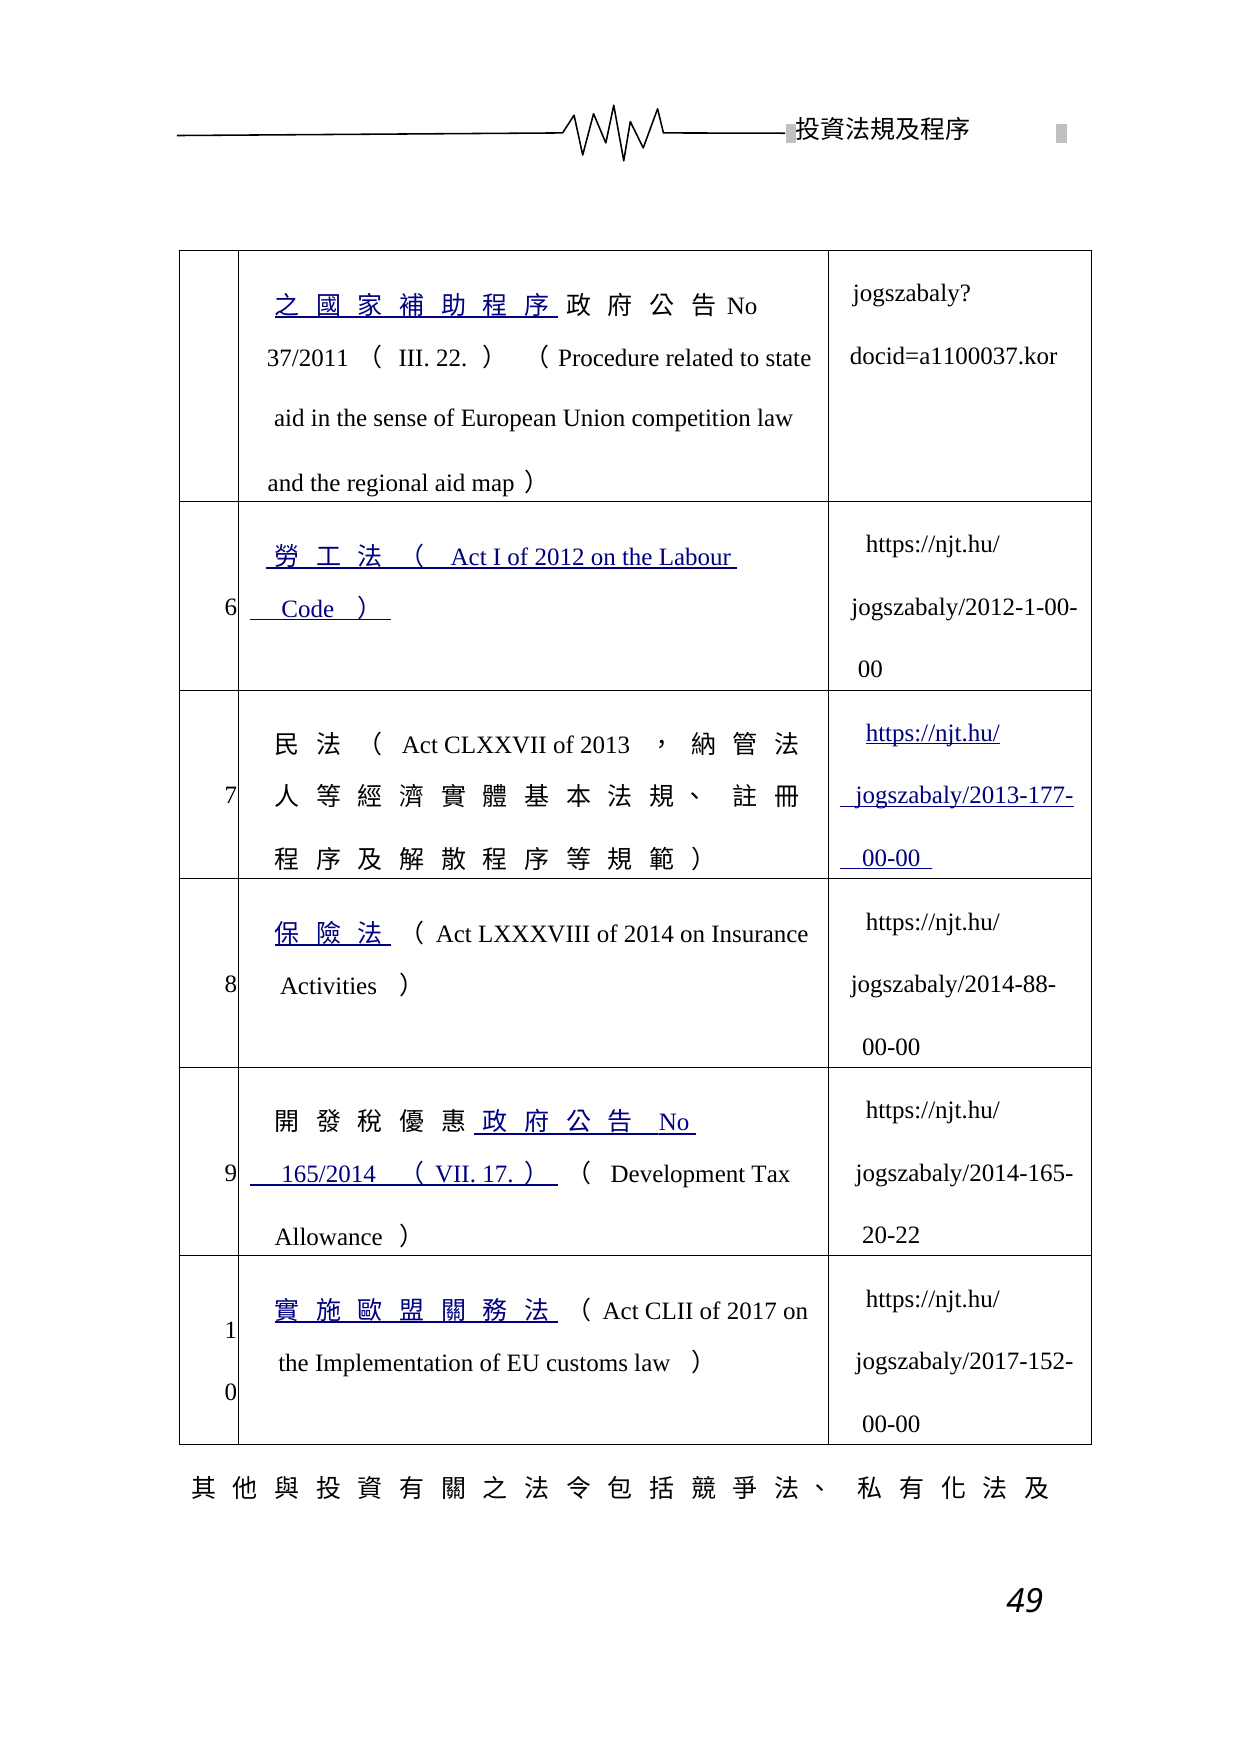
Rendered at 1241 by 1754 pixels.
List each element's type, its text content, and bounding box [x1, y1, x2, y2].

table_cell 開發稅優惠政府公告No 165/2014（VII. 17.）（Development Tax Allowance） [239, 1068, 828, 1255]
table_cell https://njt.hu/jogszabaly/2014-88-00-00 [829, 879, 1091, 1067]
table_cell [180, 251, 238, 501]
text 其他與投資有關之法令包括競爭法、私有化法及 [183, 1445, 1058, 1507]
table_cell 8 [180, 879, 238, 1067]
table_cell https://njt.hu/jogszabaly/2017-152-00-00 [829, 1256, 1091, 1444]
table_cell 實施歐盟關務法（Act CLII of 2017 on the Implementation of EU customs law） [239, 1256, 828, 1444]
table_cell 6 [180, 502, 238, 690]
table_cell https://njt.hu/jogszabaly/2014-165-20-22 [829, 1068, 1091, 1255]
table_cell 保險法（Act LXXXVIII of 2014 on Insurance Activities） [239, 879, 828, 1067]
table_cell 7 [180, 691, 238, 878]
table_cell 之國家補助程序政府公告No 37/2011（III. 22.）（Procedure related to state aid in the sense of European Union competition law and the regional aid map） [239, 251, 828, 501]
table_cell 勞工法（Act I of 2012 on the Labour Code） [239, 502, 828, 690]
table_cell jogszabaly?docid=a1100037.kor [829, 251, 1091, 501]
table_cell 10 [180, 1256, 238, 1444]
table_cell 9 [180, 1068, 238, 1255]
table_cell 民法（Act CLXXVII of 2013，納管法人等經濟實體基本法規、註冊程序及解散程序等規範） [239, 691, 828, 878]
table_cell https://njt.hu/jogszabaly/2012-1-00-00 [829, 502, 1091, 690]
table_cell https://njt.hu/jogszabaly/2013-177-00-00 [829, 691, 1091, 878]
